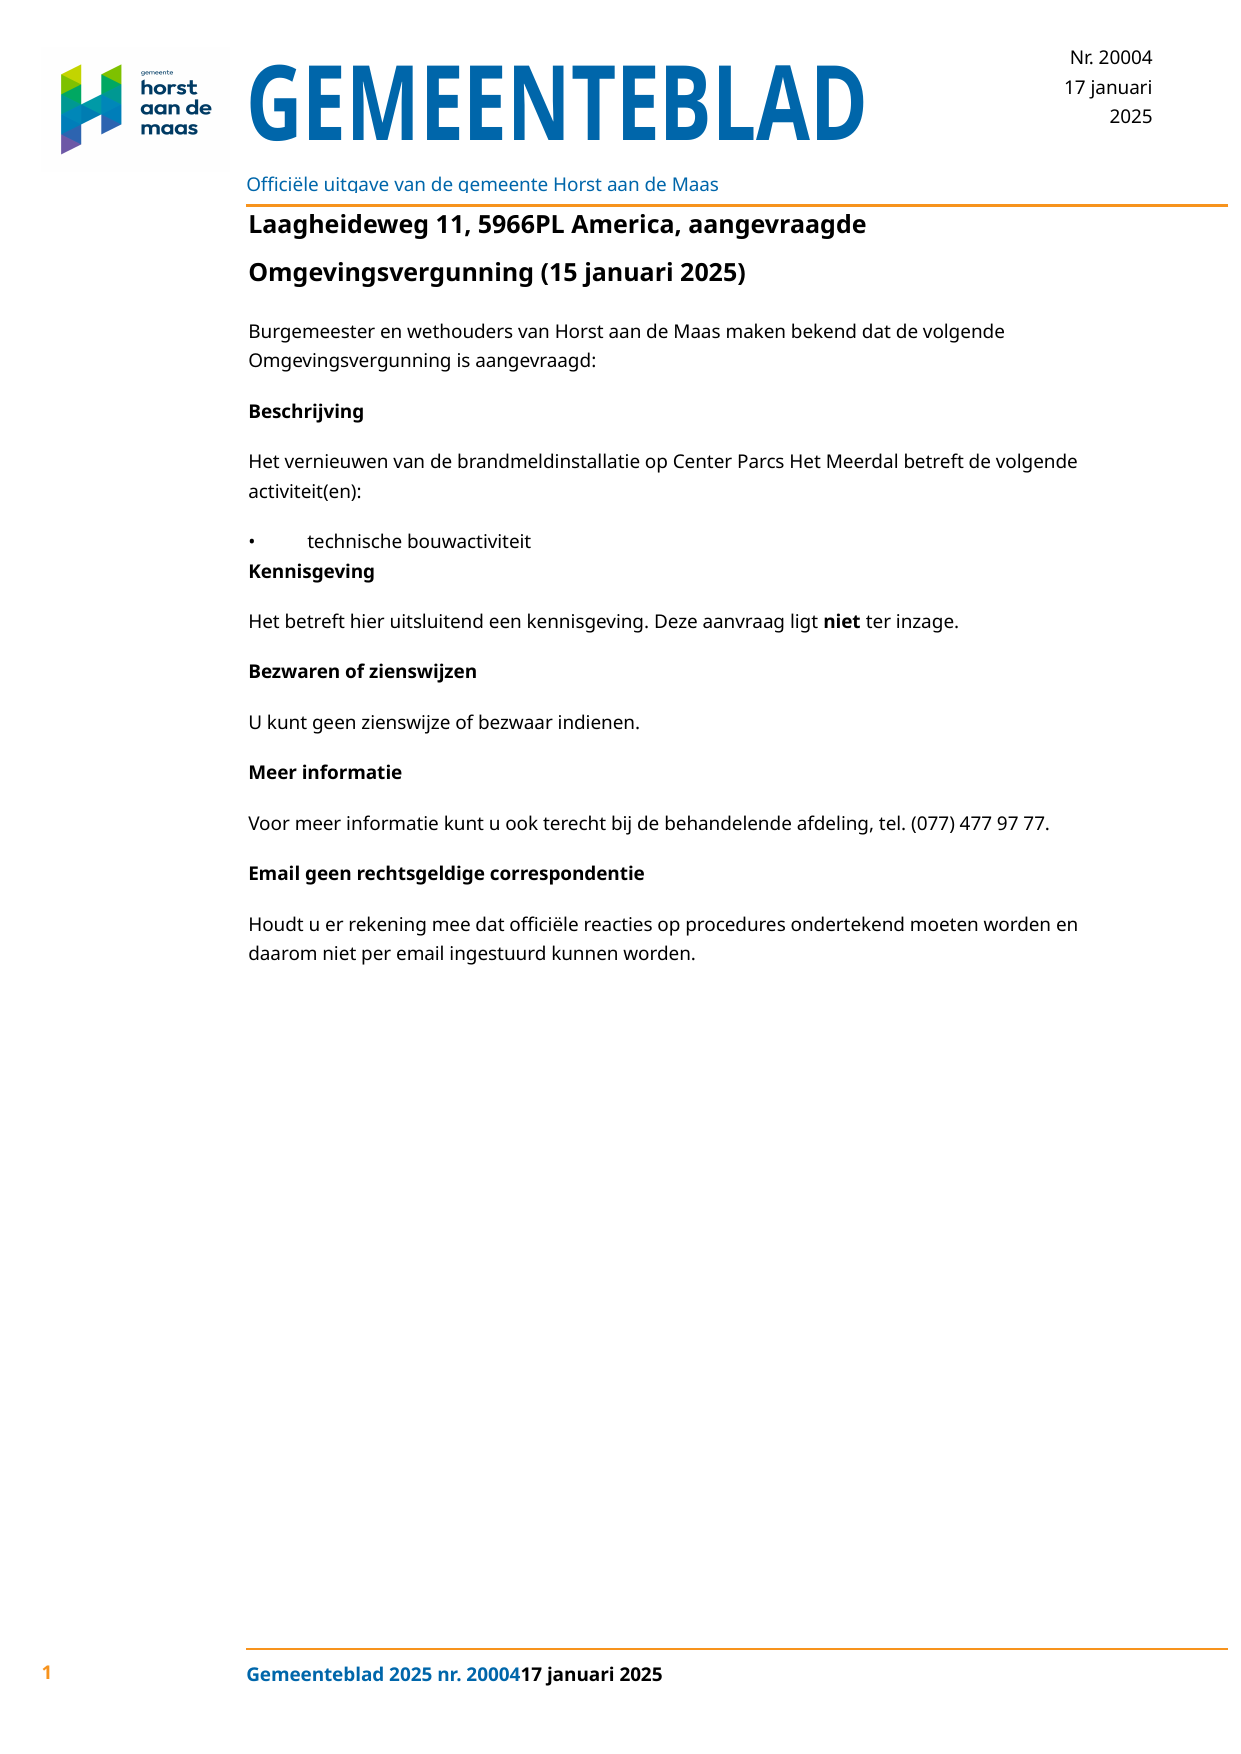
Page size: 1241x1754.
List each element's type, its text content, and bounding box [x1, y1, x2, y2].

text Meer informatie [248, 759, 1152, 785]
text Het vernieuwen van de brandmeldinstallatie op Center Parcs Het Meerdal betreft de volgende activiteit(en): [248, 448, 1152, 504]
text Burgemeester en wethouders van Horst aan de Maas maken bekend dat de volgende Omgevingsvergunning is aangevraagd: [248, 318, 1152, 373]
text Voor meer informatie kunt u ook terecht bij de behandelende afdeling, tel. (077) 477 97 77. [248, 810, 1152, 836]
picture [41, 47, 231, 172]
text Het betreft hier uitsluitend een kennisgeving. Deze aanvraag ligt niet ter inzage. [248, 608, 1152, 634]
text U kunt geen zienswijze of bezwaar indienen. [248, 709, 1152, 735]
text Bezwaren of zienswijzen [248, 659, 1152, 684]
list technische bouwactiviteit [248, 528, 1152, 554]
text Email geen rechtsgeldige correspondentie [248, 860, 1152, 886]
text Kennisgeving [248, 558, 1152, 584]
text Laagheideweg 11, 5966PL America, aangevraagde Omgevingsvergunning (15 januari 2025) [248, 207, 1152, 288]
text Houdt u er rekening mee dat officiële reacties op procedures ondertekend moeten worden en daarom niet per email ingestuurd kunnen worden. [248, 911, 1152, 966]
text Beschrijving [248, 398, 1152, 424]
